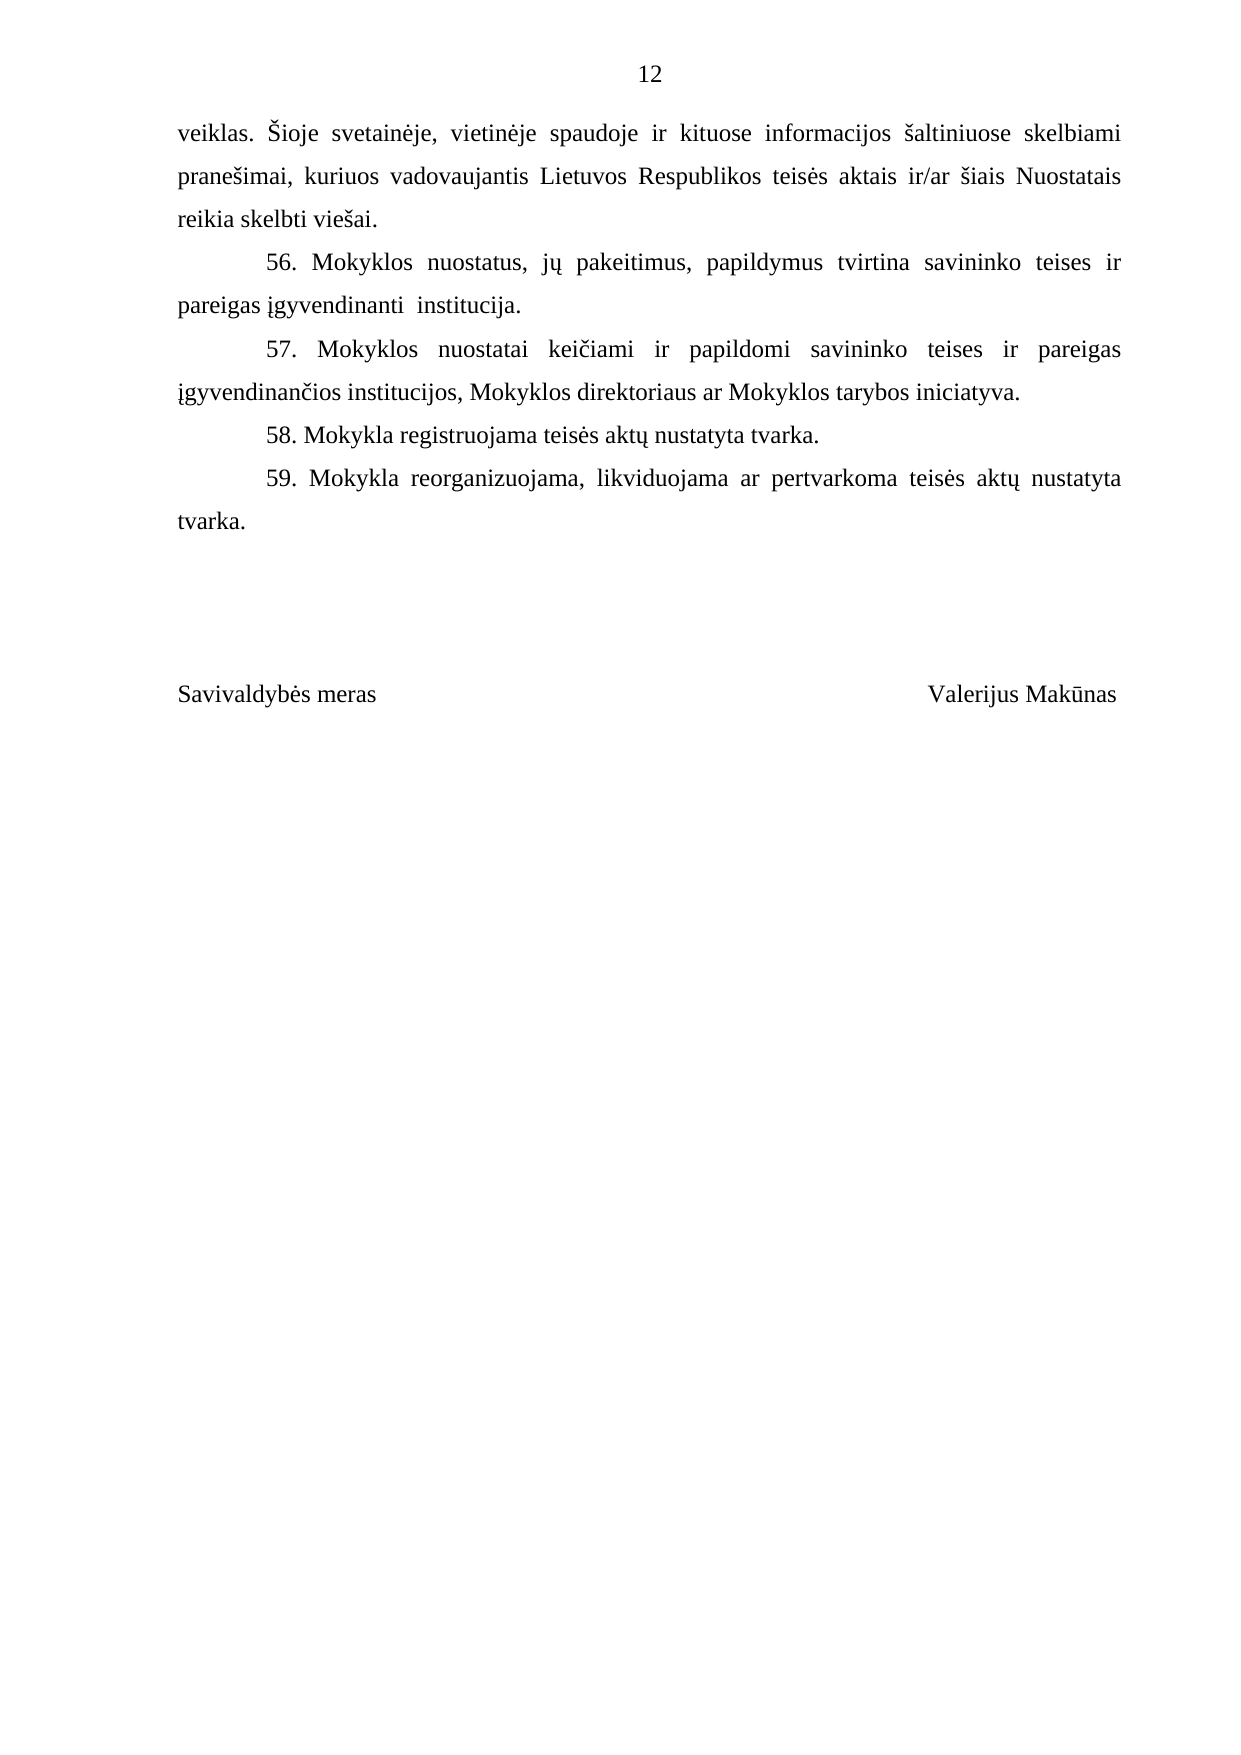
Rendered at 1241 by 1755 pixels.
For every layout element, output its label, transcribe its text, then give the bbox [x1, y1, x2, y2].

text Savivaldybės meras Valerijus Makūnas [177, 679, 1122, 707]
text 57. Mokyklos nuostatai keičiami ir papildomi savininko teises ir pareigas įgyvendinančios institucijos, Mokyklos direktoriaus ar Mokyklos tarybos iniciatyva. [177, 334, 1122, 406]
text 56. Mokyklos nuostatus, jų pakeitimus, papildymus tvirtina savininko teises ir pareigas įgyvendinanti institucija. [177, 247, 1122, 319]
text 59. Mokykla reorganizuojama, likviduojama ar pertvarkoma teisės aktų nustatyta tvarka. [177, 463, 1122, 535]
text 58. Mokykla registruojama teisės aktų nustatyta tvarka. [177, 420, 1122, 449]
text veiklas. Šioje svetainėje, vietinėje spaudoje ir kituose informacijos šaltiniuose skelbiami pranešimai, kuriuos vadovaujantis Lietuvos Respublikos teisės aktais ir/ar šiais Nuostatais reikia skelbti viešai. [177, 118, 1122, 233]
